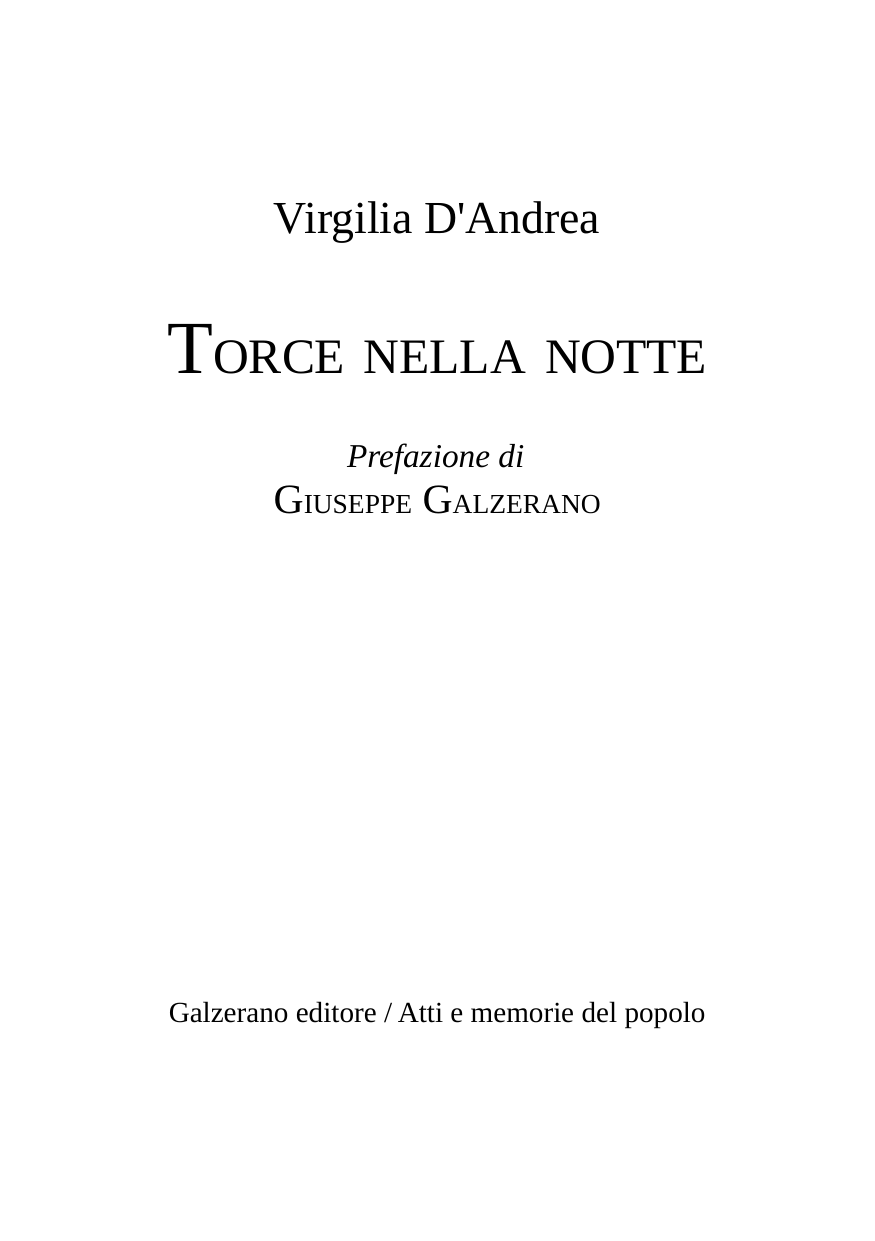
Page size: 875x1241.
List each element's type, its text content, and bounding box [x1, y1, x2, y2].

text Prefazione di [106, 436, 768, 475]
text Virgilia D'Andrea [106, 191, 768, 244]
text Galzerano editore / Atti e memorie del popolo [106, 995, 768, 1029]
text Torce nella notte [106, 303, 768, 389]
text Giuseppe Galzerano [106, 475, 768, 523]
